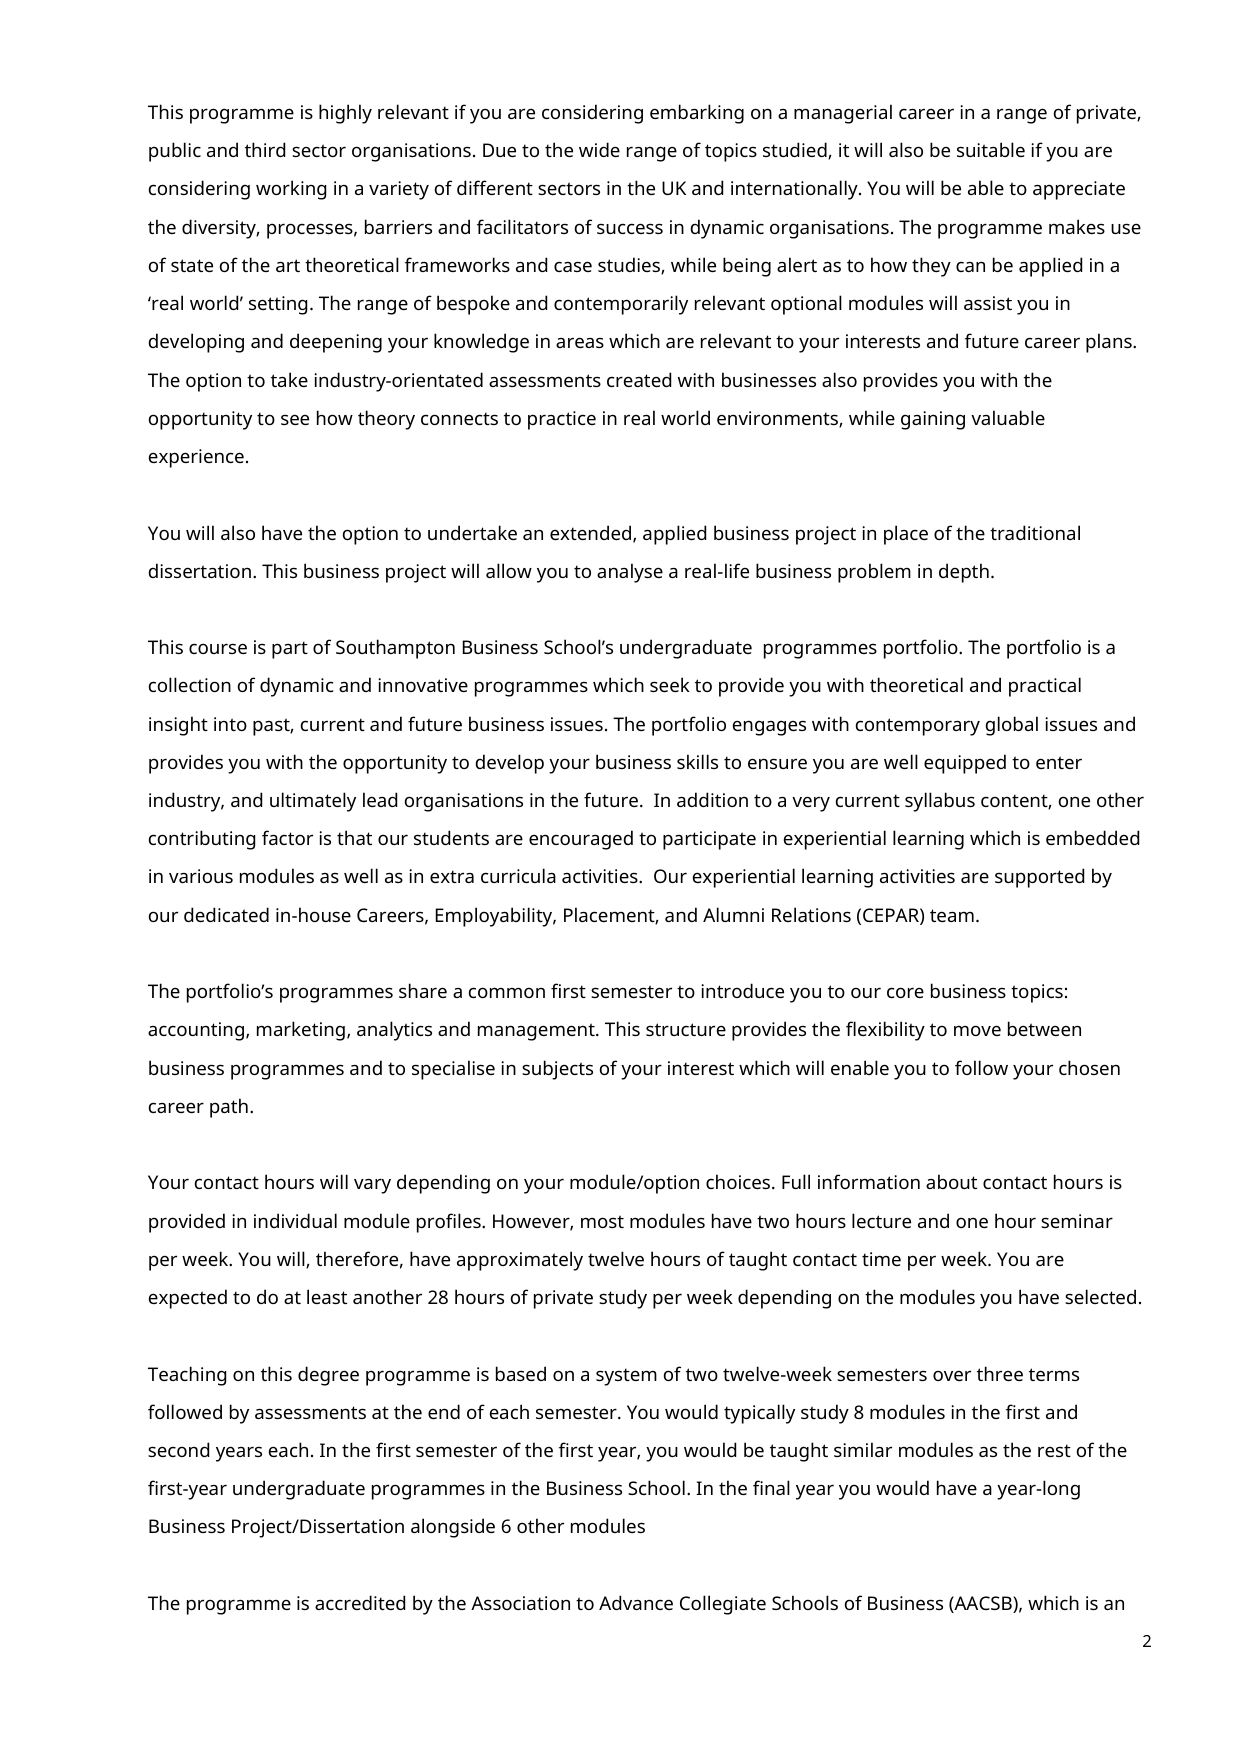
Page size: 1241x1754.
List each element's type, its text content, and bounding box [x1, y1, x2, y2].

text This programme is highly relevant if you are considering embarking on a managerial career in a range of private, public and third sector organisations. Due to the wide range of topics studied, it will also be suitable if you are considering working in a variety of different sectors in the UK and internationally. You will be able to appreciate the diversity, processes, barriers and facilitators of success in dynamic organisations. The programme makes use of state of the art theoretical frameworks and case studies, while being alert as to how they can be applied in a ‘real world’ setting. The range of bespoke and contemporarily relevant optional modules will assist you in developing and deepening your knowledge in areas which are relevant to your interests and future career plans. The option to take industry-orientated assessments created with businesses also provides you with the opportunity to see how theory connects to practice in real world environments, while gaining valuable experience. You will also have the option to undertake an extended, applied business project in place of the traditional dissertation. This business project will allow you to analyse a real-life business problem in depth. This course is part of Southampton Business School’s undergraduate programmes portfolio. The portfolio is a collection of dynamic and innovative programmes which seek to provide you with theoretical and practical insight into past, current and future business issues. The portfolio engages with contemporary global issues and provides you with the opportunity to develop your business skills to ensure you are well equipped to enter industry, and ultimately lead organisations in the future. In addition to a very current syllabus content, one other contributing factor is that our students are encouraged to participate in experiential learning which is embedded in various modules as well as in extra curricula activities. Our experiential learning activities are supported by our dedicated in-house Careers, Employability, Placement, and Alumni Relations (CEPAR) team. The portfolio’s programmes share a common first semester to introduce you to our core business topics: accounting, marketing, analytics and management. This structure provides the flexibility to move between business programmes and to specialise in subjects of your interest which will enable you to follow your chosen career path. Your contact hours will vary depending on your module/option choices. Full information about contact hours is provided in individual module profiles. However, most modules have two hours lecture and one hour seminar per week. You will, therefore, have approximately twelve hours of taught contact time per week. You are expected to do at least another 28 hours of private study per week depending on the modules you have selected. Teaching on this degree programme is based on a system of two twelve-week semesters over three terms followed by assessments at the end of each semester. You would typically study 8 modules in the first and second years each. In the first semester of the first year, you would be taught similar modules as the rest of the first-year undergraduate programmes in the Business School. In the final year you would have a year-long Business Project/Dissertation alongside 6 other modules The programme is accredited by the Association to Advance Collegiate Schools of Business (AACSB), which is an [148, 99, 1145, 1616]
